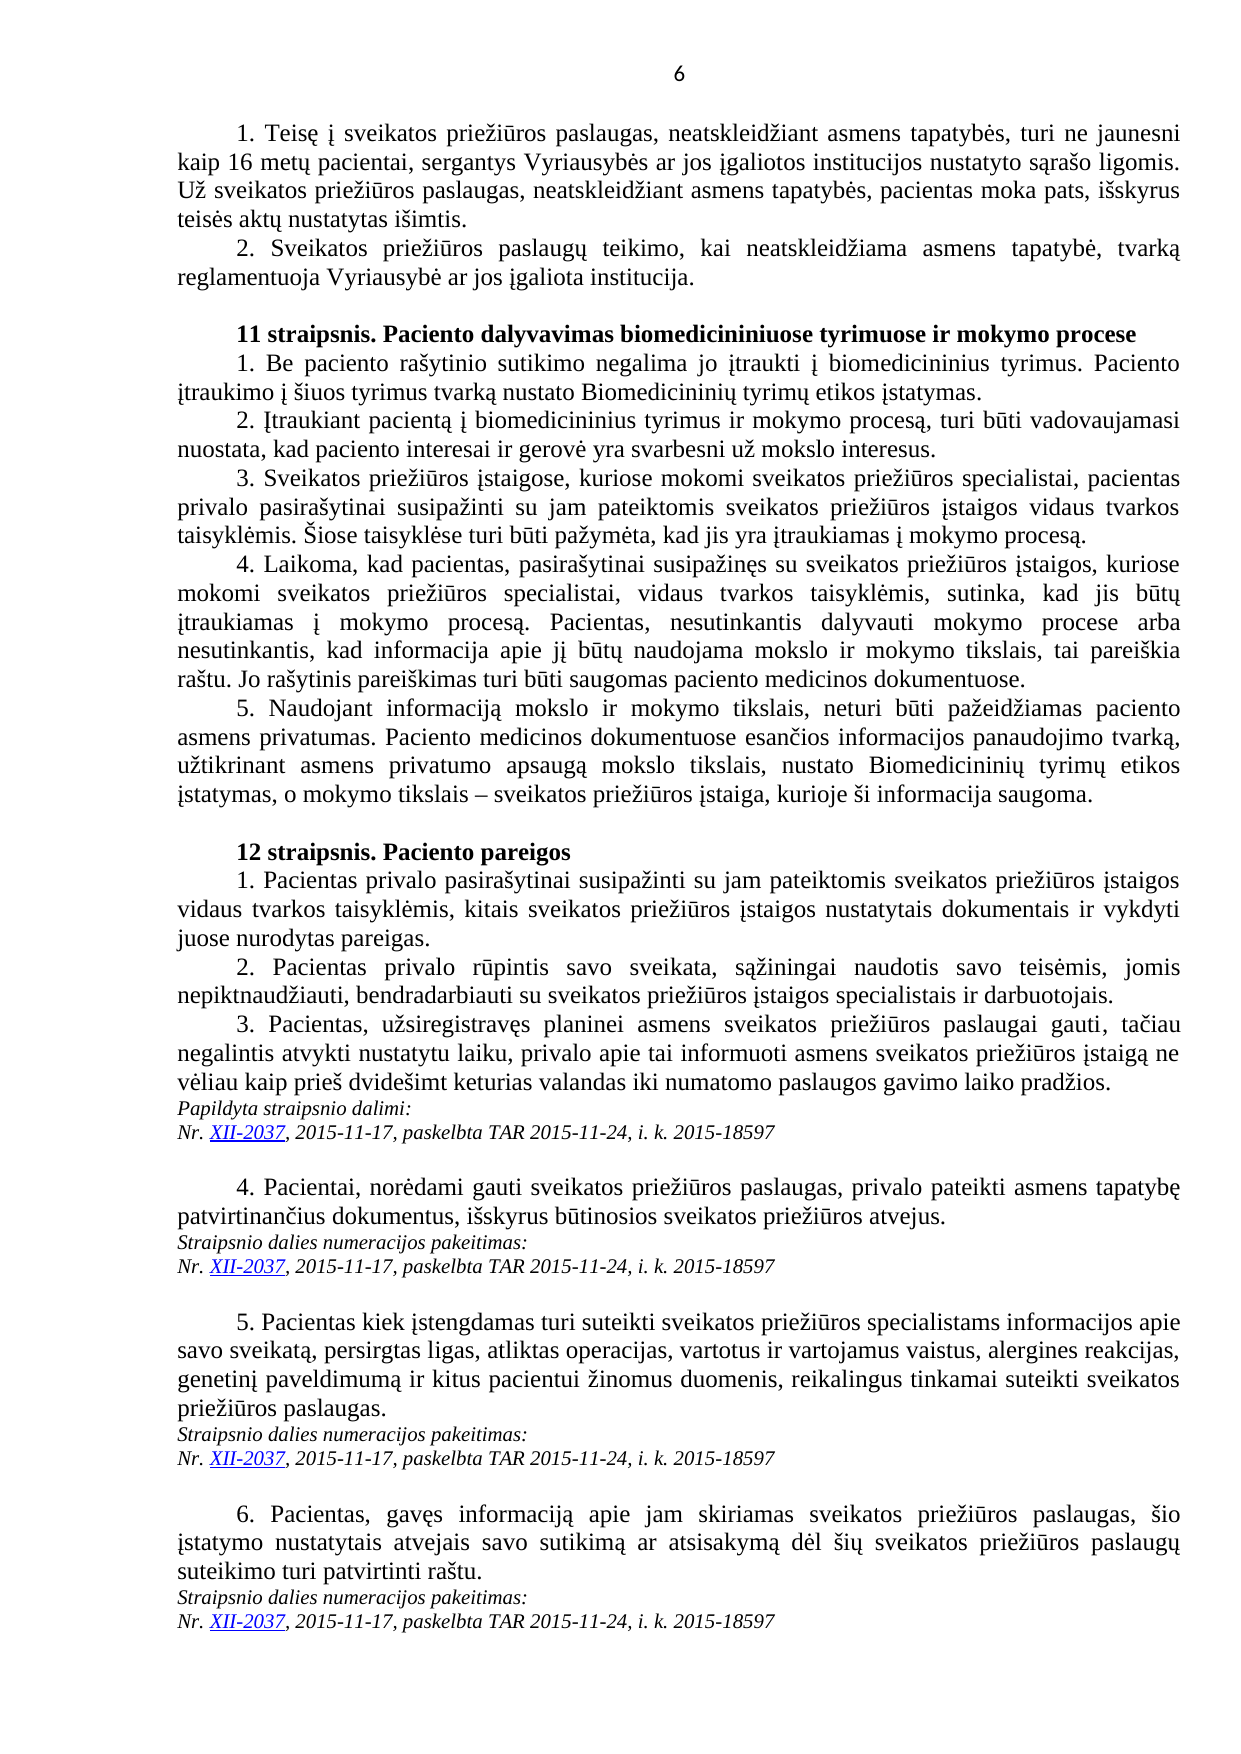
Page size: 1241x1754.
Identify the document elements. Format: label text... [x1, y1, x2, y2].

text Nr. XII-2037, 2015-11-17, paskelbta TAR 2015-11-24, i. k. 2015-18597 [177, 1254, 1181, 1278]
text Straipsnio dalies numeracijos pakeitimas: [177, 1422, 1181, 1446]
text 3. Pacientas, užsiregistravęs planinei asmens sveikatos priežiūros paslaugai gauti, tačiau negalintis atvykti nustatytu laiku, privalo apie tai informuoti asmens sveikatos priežiūros įstaigą ne vėliau kaip prieš dvidešimt keturias valandas iki numatomo paslaugos gavimo laiko pradžios. [177, 1009, 1181, 1096]
text 1. Pacientas privalo pasirašytinai susipažinti su jam pateiktomis sveikatos priežiūros įstaigos vidaus tvarkos taisyklėmis, kitais sveikatos priežiūros įstaigos nustatytais dokumentais ir vykdyti juose nurodytas pareigas. [177, 866, 1181, 952]
text 4. Pacientai, norėdami gauti sveikatos priežiūros paslaugas, privalo pateikti asmens tapatybę patvirtinančius dokumentus, išskyrus būtinosios sveikatos priežiūros atvejus. [177, 1172, 1181, 1230]
text Nr. XII-2037, 2015-11-17, paskelbta TAR 2015-11-24, i. k. 2015-18597 [177, 1446, 1181, 1470]
text 2. Pacientas privalo rūpintis savo sveikata, sąžiningai naudotis savo teisėmis, jomis nepiktnaudžiauti, bendradarbiauti su sveikatos priežiūros įstaigos specialistais ir darbuotojais. [177, 952, 1181, 1009]
text Nr. XII-2037, 2015-11-17, paskelbta TAR 2015-11-24, i. k. 2015-18597 [177, 1609, 1181, 1633]
text 2. Įtraukiant pacientą į biomedicininius tyrimus ir mokymo procesą, turi būti vadovaujamasi nuostata, kad paciento interesai ir gerovė yra svarbesni už mokslo interesus. [177, 406, 1181, 463]
text 5. Pacientas kiek įstengdamas turi suteikti sveikatos priežiūros specialistams informacijos apie savo sveikatą, persirgtas ligas, atliktas operacijas, vartotus ir vartojamus vaistus, alergines reakcijas, genetinį paveldimumą ir kitus pacientui žinomus duomenis, reikalingus tinkamai suteikti sveikatos priežiūros paslaugas. [177, 1307, 1181, 1422]
text 12 straipsnis. Paciento pareigos [177, 837, 1181, 866]
text Straipsnio dalies numeracijos pakeitimas: [177, 1230, 1181, 1254]
text 1. Be paciento rašytinio sutikimo negalima jo įtraukti į biomedicininius tyrimus. Paciento įtraukimo į šiuos tyrimus tvarką nustato Biomedicininių tyrimų etikos įstatymas. [177, 348, 1181, 406]
text Nr. XII-2037, 2015-11-17, paskelbta TAR 2015-11-24, i. k. 2015-18597 [177, 1119, 1181, 1144]
text 1. Teisę į sveikatos priežiūros paslaugas, neatskleidžiant asmens tapatybės, turi ne jaunesni kaip 16 metų pacientai, sergantys Vyriausybės ar jos įgaliotos institucijos nustatyto sąrašo ligomis. Už sveikatos priežiūros paslaugas, neatskleidžiant asmens tapatybės, pacientas moka pats, išskyrus teisės aktų nustatytas išimtis. [177, 118, 1181, 233]
text 3. Sveikatos priežiūros įstaigose, kuriose mokomi sveikatos priežiūros specialistai, pacientas privalo pasirašytinai susipažinti su jam pateiktomis sveikatos priežiūros įstaigos vidaus tvarkos taisyklėmis. Šiose taisyklėse turi būti pažymėta, kad jis yra įtraukiamas į mokymo procesą. [177, 463, 1181, 549]
text Straipsnio dalies numeracijos pakeitimas: [177, 1585, 1181, 1609]
text 11 straipsnis. Paciento dalyvavimas biomedicininiuose tyrimuose ir mokymo procese [236, 319, 1181, 348]
text 6. Pacientas, gavęs informaciją apie jam skiriamas sveikatos priežiūros paslaugas, šio įstatymo nustatytais atvejais savo sutikimą ar atsisakymą dėl šių sveikatos priežiūros paslaugų suteikimo turi patvirtinti raštu. [177, 1499, 1181, 1585]
text 5. Naudojant informaciją mokslo ir mokymo tikslais, neturi būti pažeidžiamas paciento asmens privatumas. Paciento medicinos dokumentuose esančios informacijos panaudojimo tvarką, užtikrinant asmens privatumo apsaugą mokslo tikslais, nustato Biomedicininių tyrimų etikos įstatymas, o mokymo tikslais – sveikatos priežiūros įstaiga, kurioje ši informacija saugoma. [177, 693, 1181, 808]
text Papildyta straipsnio dalimi: [177, 1096, 1181, 1119]
text 4. Laikoma, kad pacientas, pasirašytinai susipažinęs su sveikatos priežiūros įstaigos, kuriose mokomi sveikatos priežiūros specialistai, vidaus tvarkos taisyklėmis, sutinka, kad jis būtų įtraukiamas į mokymo procesą. Pacientas, nesutinkantis dalyvauti mokymo procese arba nesutinkantis, kad informacija apie jį būtų naudojama mokslo ir mokymo tikslais, tai pareiškia raštu. Jo rašytinis pareiškimas turi būti saugomas paciento medicinos dokumentuose. [177, 549, 1181, 693]
text 2. Sveikatos priežiūros paslaugų teikimo, kai neatskleidžiama asmens tapatybė, tvarką reglamentuoja Vyriausybė ar jos įgaliota institucija. [177, 233, 1181, 291]
